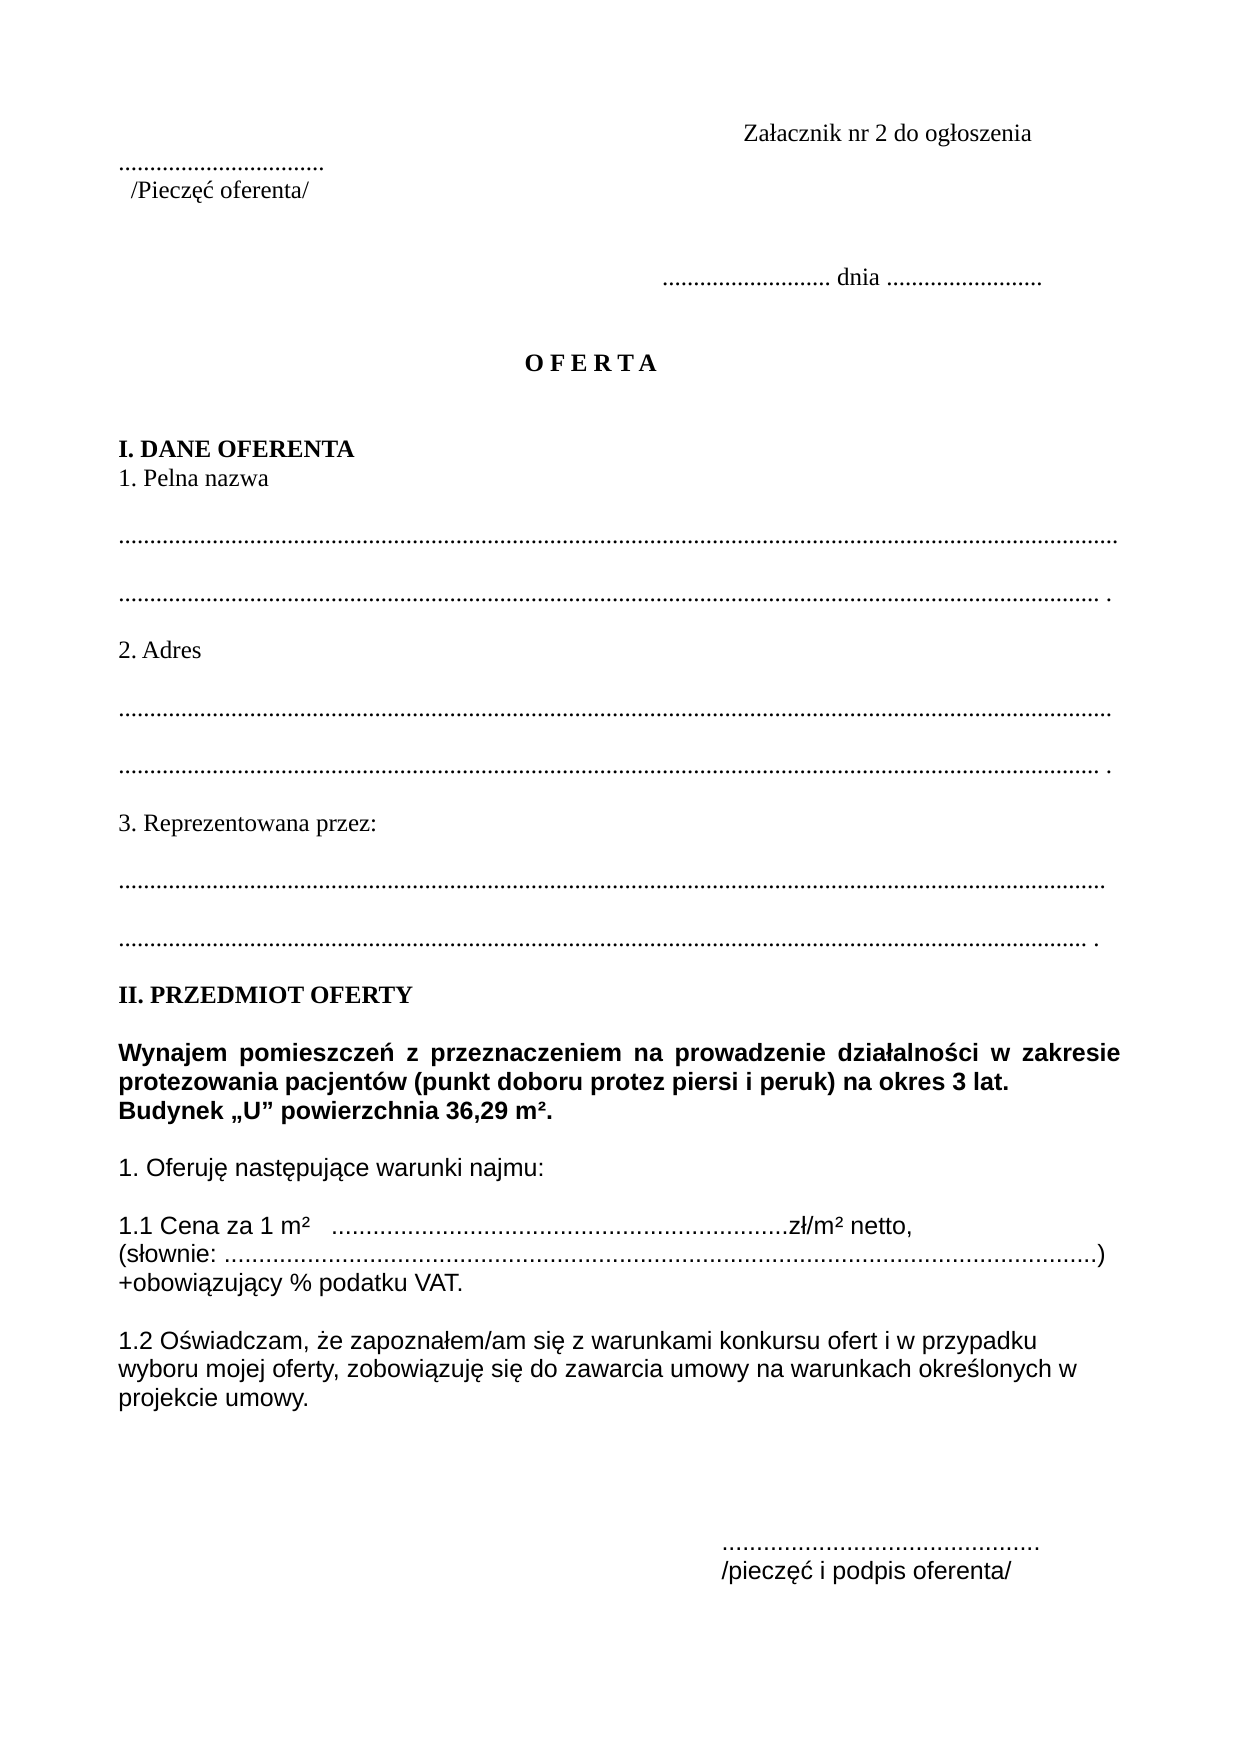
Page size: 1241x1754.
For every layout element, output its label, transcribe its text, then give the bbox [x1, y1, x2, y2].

text 1. Oferuję następujące warunki najmu: [118, 1153, 1122, 1182]
text ............................................................................................................................................................. . [118, 751, 1122, 779]
text I. DANE OFERENTA [118, 434, 1122, 463]
text ................................. [118, 147, 1122, 176]
text Załacznik nr 2 do ogłoszenia [118, 118, 1122, 147]
text Budynek „U” powierzchnia 36,29 m². [118, 1096, 1122, 1124]
text ................................................................................................................................................................ [118, 521, 1122, 549]
text .............................................. [118, 1527, 1122, 1556]
text 2. Adres [118, 636, 1122, 664]
text 1.2 Oświadczam, że zapoznałem/am się z warunkami konkursu ofert i w przypadku wyboru mojej oferty, zobowiązuję się do zawarcia umowy na warunkach określonych w projekcie umowy. [118, 1326, 1122, 1412]
text ............................................................................................................................................................... [118, 693, 1122, 722]
text II. PRZEDMIOT OFERTY [118, 981, 1122, 1009]
text /pieczęć i podpis oferenta/ [118, 1556, 1122, 1584]
text 1. Pelna nazwa [118, 463, 1122, 492]
text ............................................................................................................................................................. . [118, 578, 1122, 607]
text ........................... dnia ......................... [118, 262, 1122, 291]
text /Pieczęć oferenta/ [118, 176, 1122, 204]
text 3. Reprezentowana przez: [118, 808, 1122, 837]
text Wynajem pomieszczeń z przeznaczeniem na prowadzenie działalności w zakresie protezowania pacjentów (punkt doboru protez piersi i peruk) na okres 3 lat. [118, 1038, 1122, 1096]
text O F E R T A [118, 348, 1122, 377]
text 1.1 Cena za 1 m² ..................................................................zł/m² netto, (słownie: ..............................................................................................................................) +obowiązujący % podatku VAT. [118, 1211, 1122, 1297]
text ........................................................................................................................................................... . [118, 923, 1122, 952]
text .............................................................................................................................................................. [118, 866, 1122, 894]
